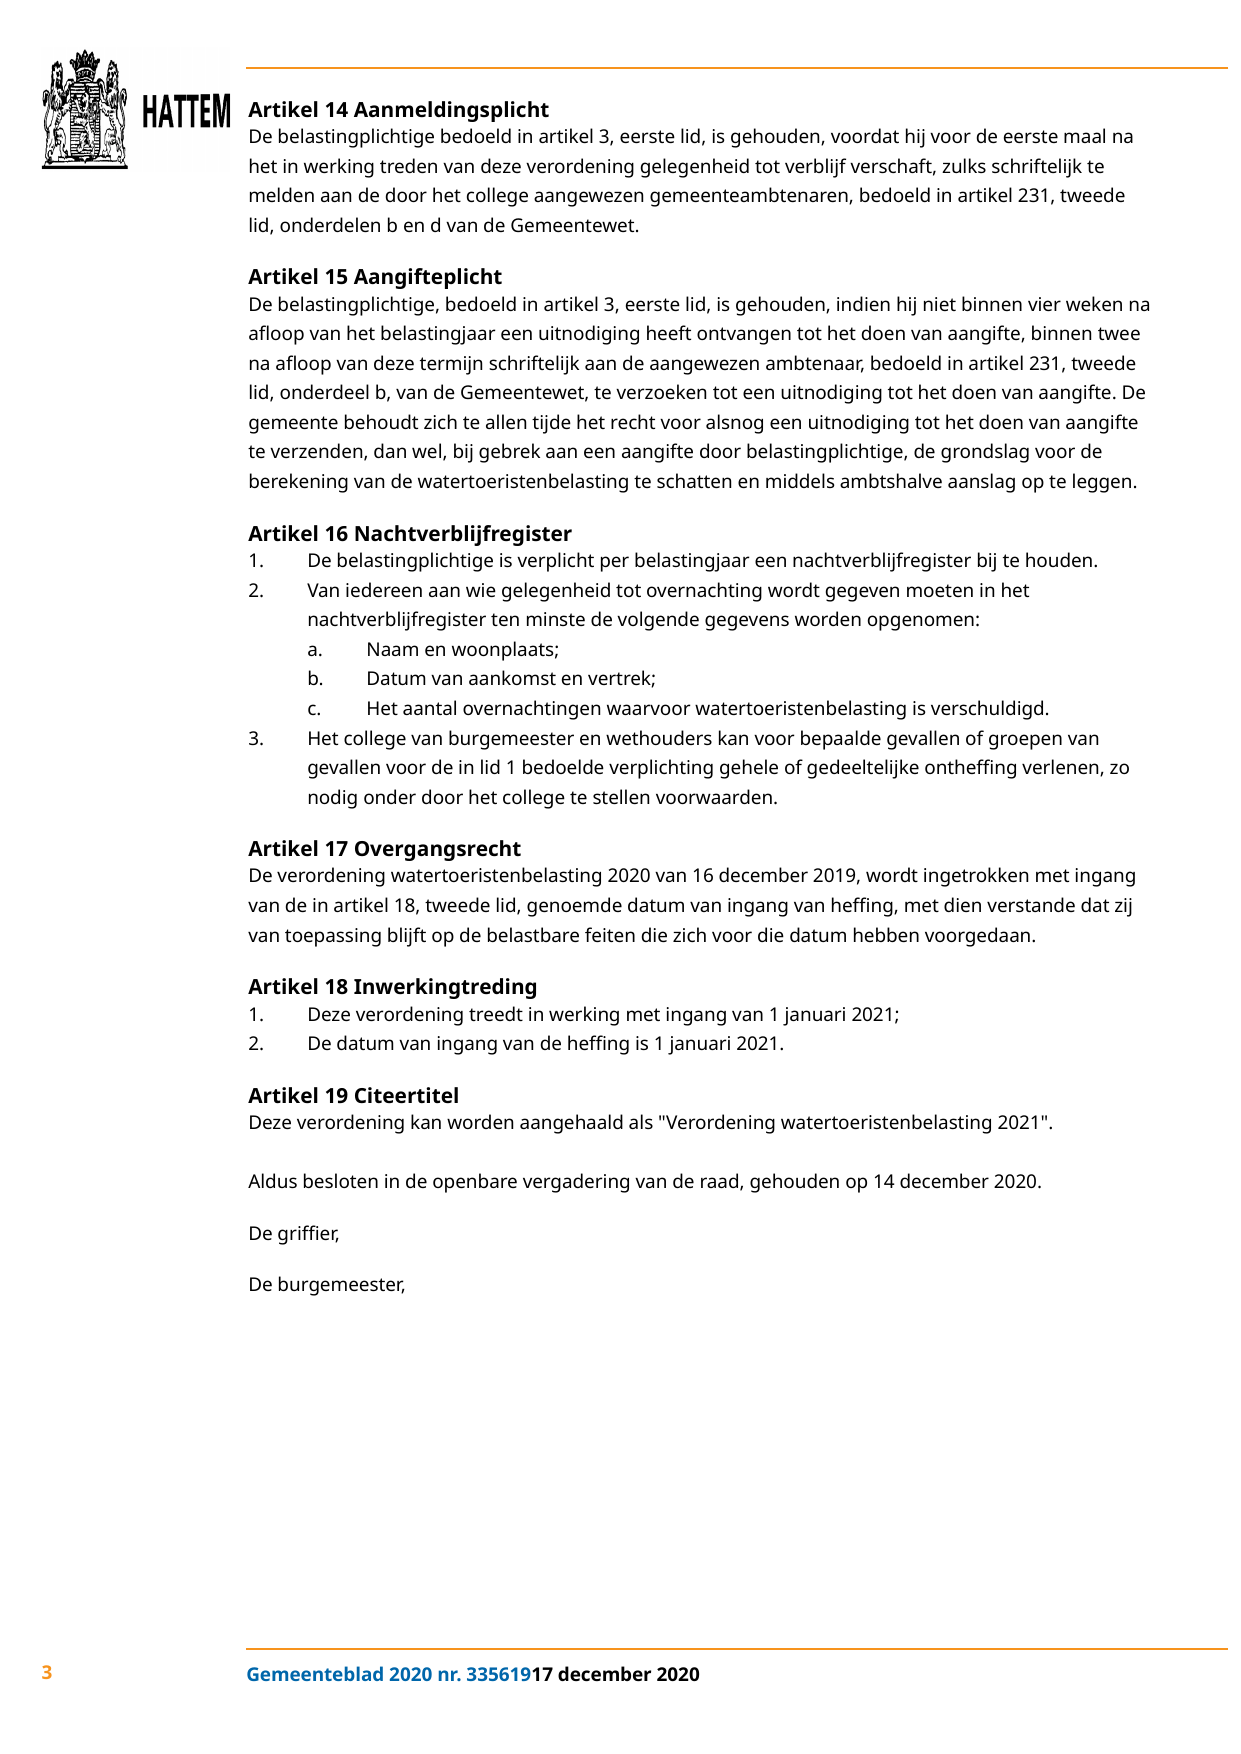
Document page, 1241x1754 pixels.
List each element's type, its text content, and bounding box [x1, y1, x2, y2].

list Datum van aankomst en vertrek; [307, 666, 1152, 691]
text Deze verordening kan worden aangehaald als "Verordening watertoeristenbelasting 2021". [248, 1109, 1152, 1135]
list De belastingplichtige is verplicht per belastingjaar een nachtverblijfregister bij te houden. [248, 547, 1152, 573]
text Aldus besloten in de openbare vergadering van de raad, gehouden op 14 december 2020. [248, 1168, 1152, 1194]
text Artikel 19 Citeertitel [248, 1081, 1152, 1109]
list De datum van ingang van de heffing is 1 januari 2021. [248, 1030, 1152, 1056]
text De griffier, [248, 1220, 1152, 1246]
list Het aantal overnachtingen waarvoor watertoeristenbelasting is verschuldigd. [307, 695, 1152, 721]
list Naam en woonplaats; [307, 636, 1152, 662]
list Het college van burgemeester en wethouders kan voor bepaalde gevallen of groepen van gevallen voor de in lid 1 bedoelde verplichting gehele of gedeeltelijke ontheffing verlenen, zo nodig onder door het college te stellen voorwaarden. [248, 725, 1152, 809]
text De belastingplichtige, bedoeld in artikel 3, eerste lid, is gehouden, indien hij niet binnen vier weken na afloop van het belastingjaar een uitnodiging heeft ontvangen tot het doen van aangifte, binnen twee na afloop van deze termijn schriftelijk aan de aangewezen ambtenaar, bedoeld in artikel 231, tweede lid, onderdeel b, van de Gemeentewet, te verzoeken tot een uitnodiging tot het doen van aangifte. De gemeente behoudt zich te allen tijde het recht voor alsnog een uitnodiging tot het doen van aangifte te verzenden, dan wel, bij gebrek aan een aangifte door belastingplichtige, de grondslag voor de berekening van de watertoeristenbelasting te schatten en middels ambtshalve aanslag op te leggen. [248, 291, 1152, 494]
list Van iedereen aan wie gelegenheid tot overnachting wordt gegeven moeten in het nachtverblijfregister ten minste de volgende gegevens worden opgenomen: [248, 577, 1152, 632]
picture [41, 47, 231, 172]
text Artikel 18 Inwerkingtreding [248, 972, 1152, 1001]
text Artikel 14 Aanmeldingsplicht [248, 95, 1152, 123]
text De belastingplichtige bedoeld in artikel 3, eerste lid, is gehouden, voordat hij voor de eerste maal na het in werking treden van deze verordening gelegenheid tot verblijf verschaft, zulks schriftelijk te melden aan de door het college aangewezen gemeenteambtenaren, bedoeld in artikel 231, tweede lid, onderdelen b en d van de Gemeentewet. [248, 123, 1152, 238]
text De verordening watertoeristenbelasting 2020 van 16 december 2019, wordt ingetrokken met ingang van de in artikel 18, tweede lid, genoemde datum van ingang van heffing, met dien verstande dat zij van toepassing blijft op de belastbare feiten die zich voor die datum hebben voorgedaan. [248, 863, 1152, 948]
text De burgemeester, [248, 1271, 1152, 1297]
text Artikel 16 Nachtverblijfregister [248, 519, 1152, 547]
text Artikel 15 Aangifteplicht [248, 262, 1152, 291]
list Deze verordening treedt in werking met ingang van 1 januari 2021; [248, 1001, 1152, 1026]
text Artikel 17 Overgangsrecht [248, 834, 1152, 863]
